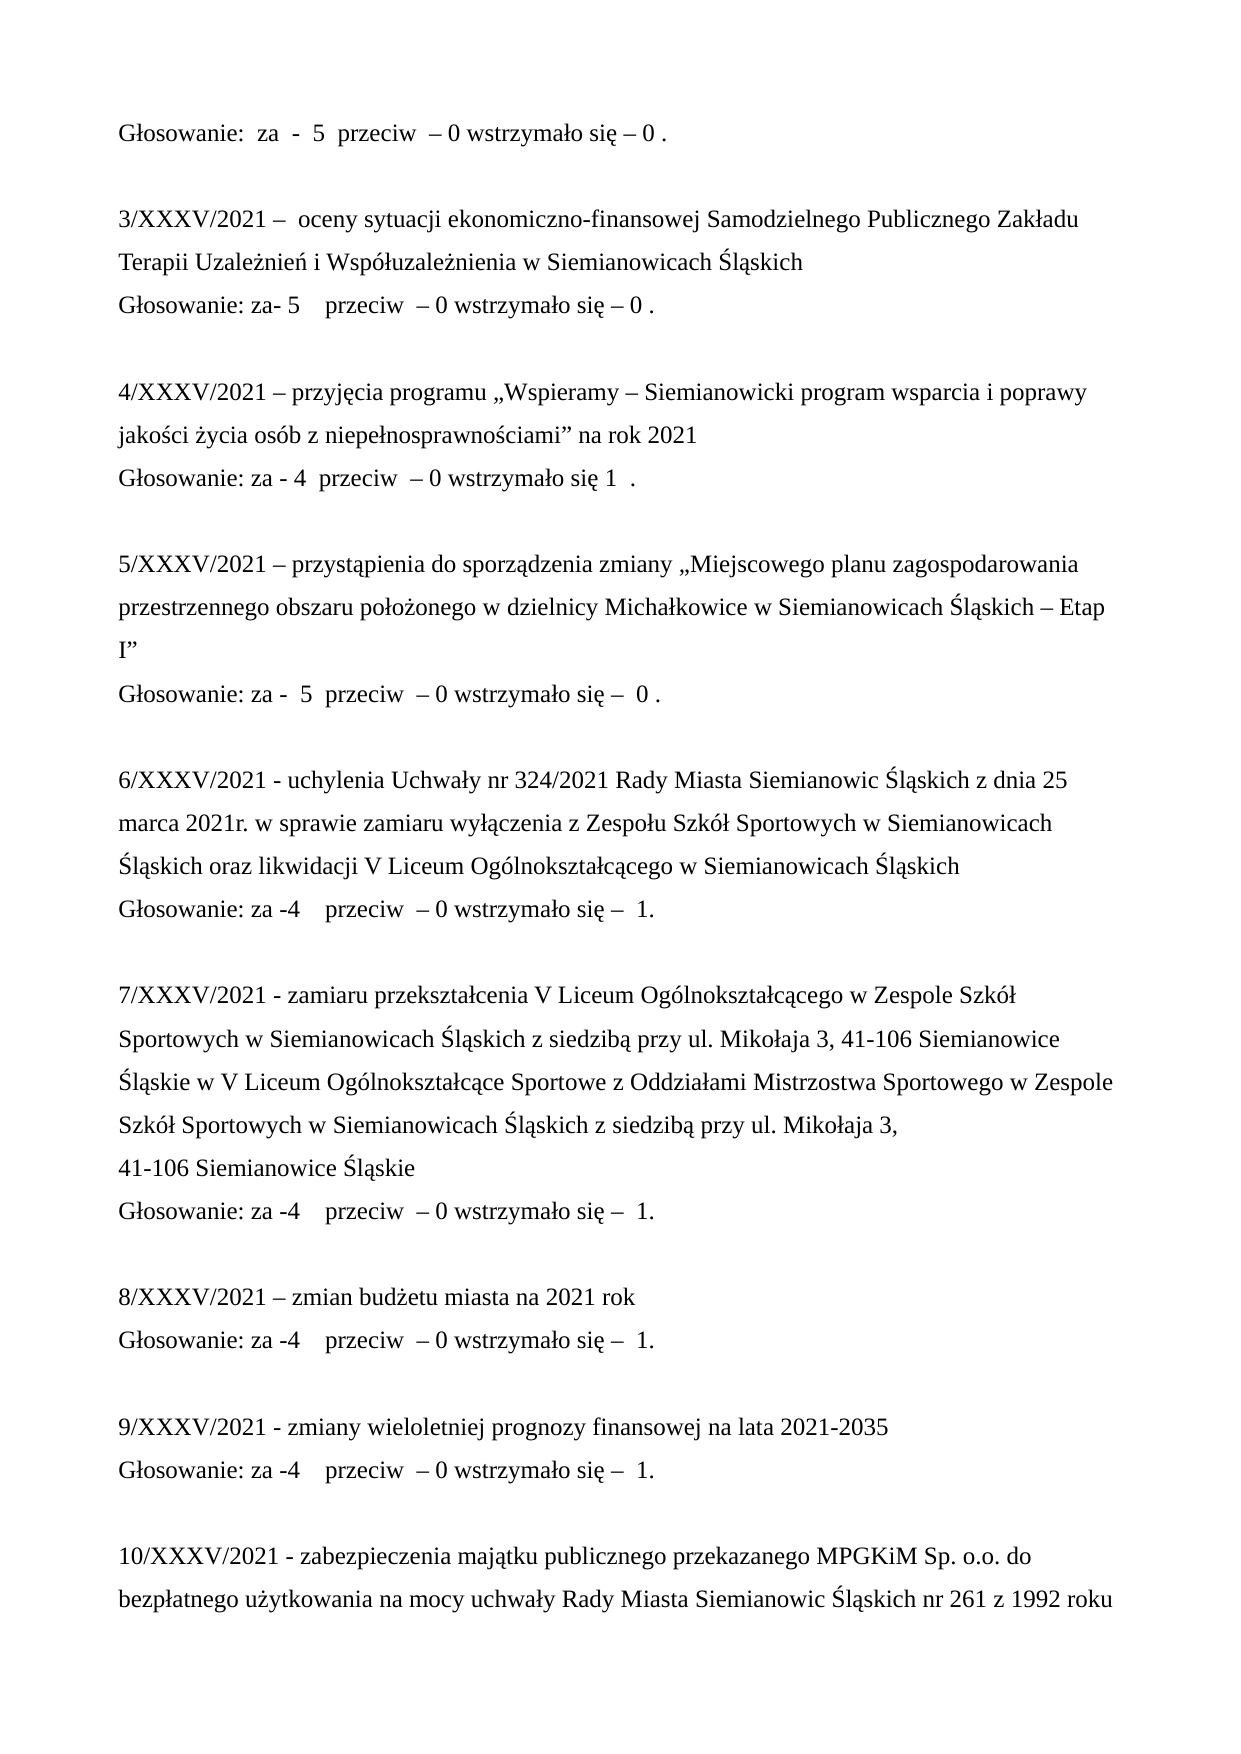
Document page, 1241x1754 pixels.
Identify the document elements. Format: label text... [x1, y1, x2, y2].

text 5/XXXV/2021 – przystąpienia do sporządzenia zmiany „Miejscowego planu zagospodarowania przestrzennego obszaru położonego w dzielnicy Michałkowice w Siemianowicach Śląskich – Etap I” [118, 549, 1122, 664]
text 7/XXXV/2021 - zamiaru przekształcenia V Liceum Ogólnokształcącego w Zespole Szkół Sportowych w Siemianowicach Śląskich z siedzibą przy ul. Mikołaja 3, 41-106 Siemianowice Śląskie w V Liceum Ogólnokształcące Sportowe z Oddziałami Mistrzostwa Sportowego w Zespole Szkół Sportowych w Siemianowicach Śląskich z siedzibą przy ul. Mikołaja 3, 41-106 Siemianowice Śląskie [118, 981, 1122, 1182]
text 3/XXXV/2021 – oceny sytuacji ekonomiczno-finansowej Samodzielnego Publicznego Zakładu Terapii Uzależnień i Współuzależnienia w Siemianowicach Śląskich [118, 204, 1122, 276]
text Głosowanie: za - 5 przeciw – 0 wstrzymało się – 0 . [118, 118, 1122, 147]
text Głosowanie: za - 4 przeciw – 0 wstrzymało się 1 . [118, 463, 1122, 492]
text 9/XXXV/2021 - zmiany wieloletniej prognozy finansowej na lata 2021-2035 [118, 1412, 1122, 1441]
text Głosowanie: za- 5 przeciw – 0 wstrzymało się – 0 . [118, 291, 1122, 319]
text Głosowanie: za -4 przeciw – 0 wstrzymało się – 1. [118, 1326, 1122, 1354]
text 10/XXXV/2021 - zabezpieczenia majątku publicznego przekazanego MPGKiM Sp. o.o. do bezpłatnego użytkowania na mocy uchwały Rady Miasta Siemianowic Śląskich nr 261 z 1992 roku [118, 1541, 1122, 1613]
text Głosowanie: za -4 przeciw – 0 wstrzymało się – 1. [118, 894, 1122, 923]
text Głosowanie: za - 5 przeciw – 0 wstrzymało się – 0 . [118, 679, 1122, 707]
text 6/XXXV/2021 - uchylenia Uchwały nr 324/2021 Rady Miasta Siemianowic Śląskich z dnia 25 marca 2021r. w sprawie zamiaru wyłączenia z Zespołu Szkół Sportowych w Siemianowicach Śląskich oraz likwidacji V Liceum Ogólnokształcącego w Siemianowicach Śląskich [118, 765, 1122, 880]
text Głosowanie: za -4 przeciw – 0 wstrzymało się – 1. [118, 1196, 1122, 1225]
text 8/XXXV/2021 – zmian budżetu miasta na 2021 rok [118, 1282, 1122, 1311]
text 4/XXXV/2021 – przyjęcia programu „Wspieramy – Siemianowicki program wsparcia i poprawy jakości życia osób z niepełnosprawnościami” na rok 2021 [118, 377, 1122, 449]
text Głosowanie: za -4 przeciw – 0 wstrzymało się – 1. [118, 1455, 1122, 1484]
